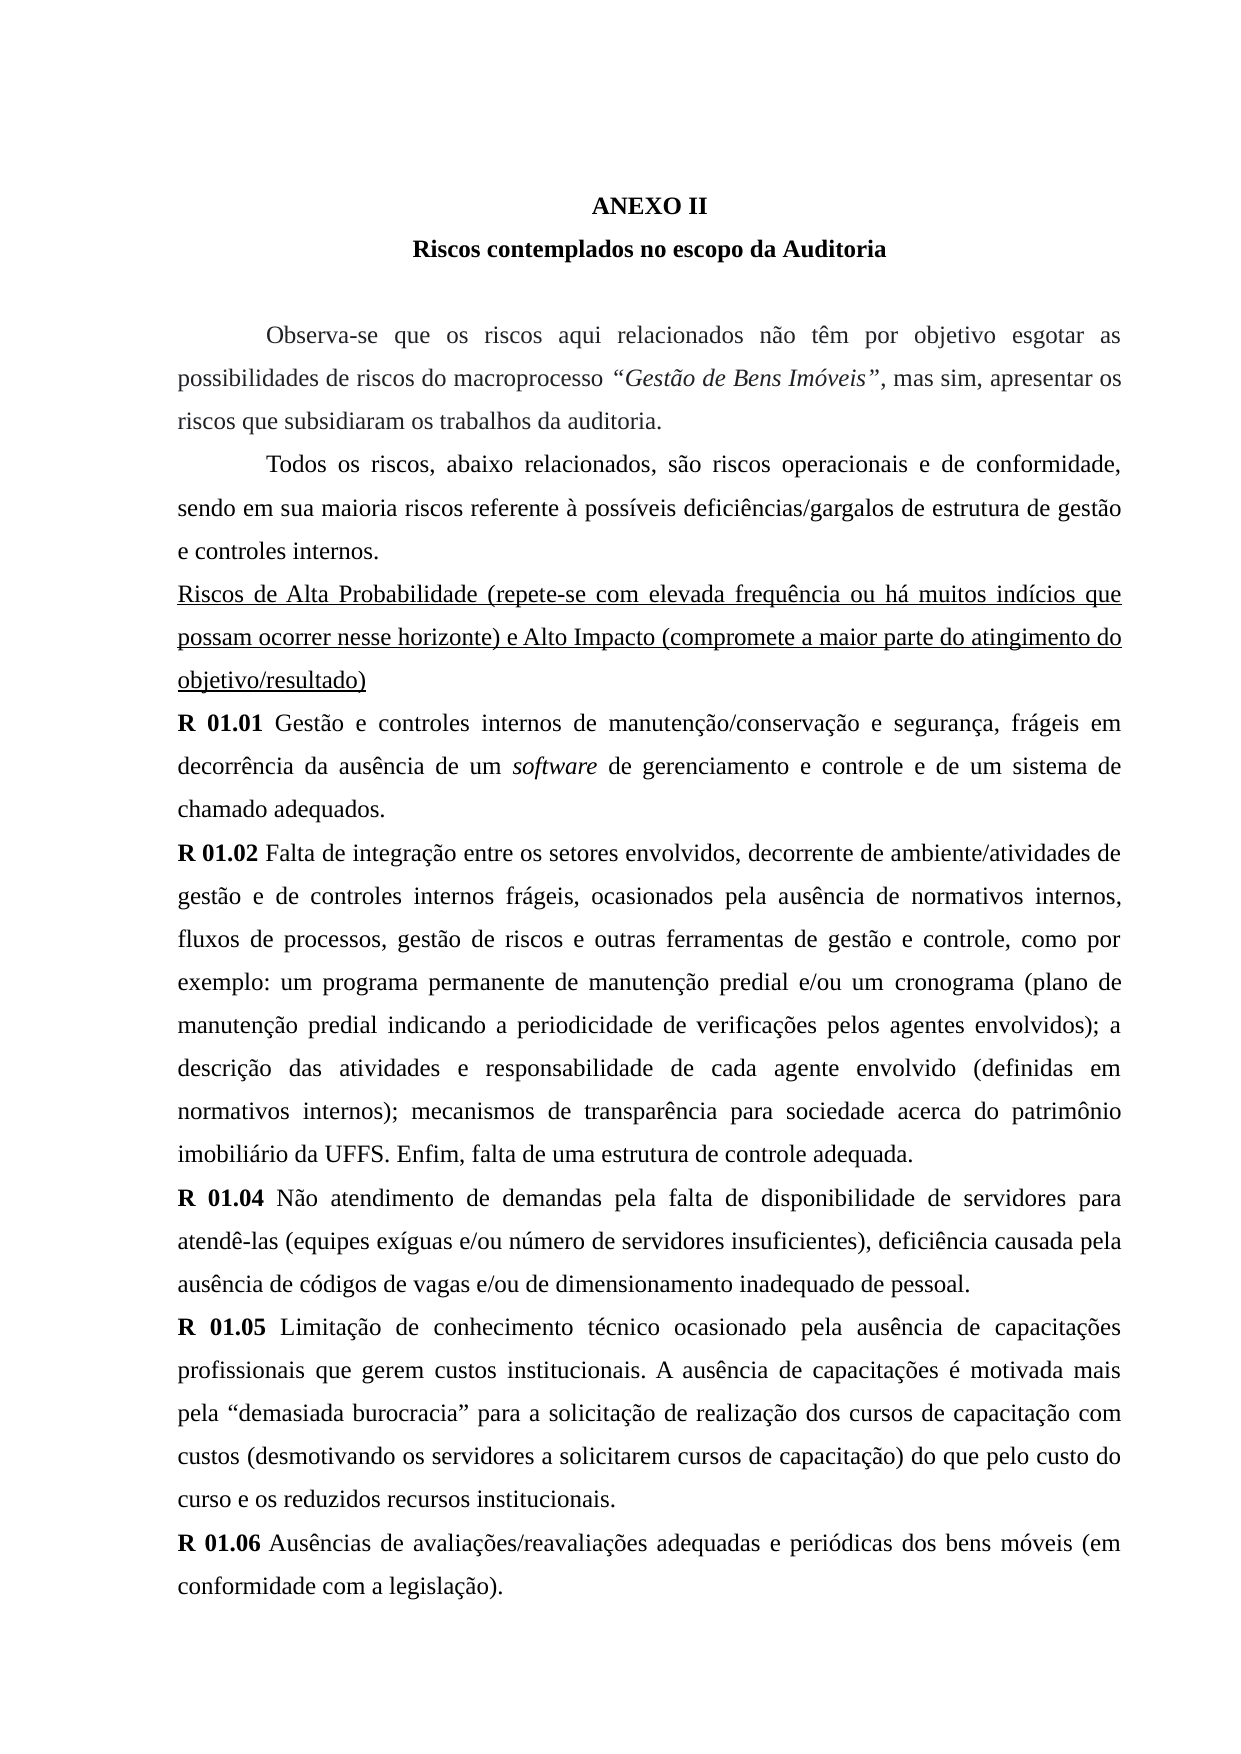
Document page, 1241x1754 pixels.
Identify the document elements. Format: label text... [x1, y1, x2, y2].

text Riscos de Alta Probabilidade (repete-se com elevada frequência ou há muitos indícios que [177, 579, 1122, 604]
subtitle Riscos contemplados no escopo da Auditoria [177, 234, 1122, 263]
text R 01.04 Não atendimento de demandas pela falta de disponibilidade de servidores para atendê-las (equipes exíguas e/ou número de servidores insuficientes), deficiência causada pela ausência de códigos de vagas e/ou de dimensionamento inadequado de pessoal. [177, 1183, 1122, 1298]
text R 01.05 Limitação de conhecimento técnico ocasionado pela ausência de capacitações profissionais que gerem custos institucionais. A ausência de capacitações é motivada mais pela “demasiada burocracia” para a solicitação de realização dos cursos de capacitação com custos (desmotivando os servidores a solicitarem cursos de capacitação) do que pelo custo do curso e os reduzidos recursos institucionais. [177, 1312, 1122, 1513]
text R 01.01 Gestão e controles internos de manutenção/conservação e segurança, frágeis em decorrência da ausência de um software de gerenciamento e controle e de um sistema de chamado adequados. [177, 708, 1122, 823]
text R 01.06 Ausências de avaliações/reavaliações adequadas e periódicas dos bens móveis (em conformidade com a legislação). [177, 1528, 1122, 1599]
subtitle ANEXO II [177, 191, 1122, 219]
text Observa-se que os riscos aqui relacionados não têm por objetivo esgotar as possibilidades de riscos do macroprocesso “Gestão de Bens Imóveis”, mas sim, apresentar os riscos que subsidiaram os trabalhos da auditoria. [177, 320, 1122, 435]
text R 01.02 Falta de integração entre os setores envolvidos, decorrente de ambiente/atividades de gestão e de controles internos frágeis, ocasionados pela ausência de normativos internos, fluxos de processos, gestão de riscos e outras ferramentas de gestão e controle, como por exemplo: um programa permanente de manutenção predial e/ou um cronograma (plano de manutenção predial indicando a periodicidade de verificações pelos agentes envolvidos); a descrição das atividades e responsabilidade de cada agente envolvido (definidas em normativos internos); mecanismos de transparência para sociedade acerca do patrimônio imobiliário da UFFS. Enfim, falta de uma estrutura de controle adequada. [177, 838, 1122, 1168]
text possam ocorrer nesse horizonte) e Alto Impacto (compromete a maior parte do atingimento do [177, 605, 1122, 647]
text objetivo/resultado) [177, 648, 1122, 694]
text Todos os riscos, abaixo relacionados, são riscos operacionais e de conformidade, sendo em sua maioria riscos referente à possíveis deficiências/gargalos de estrutura de gestão e controles internos. [177, 449, 1122, 564]
